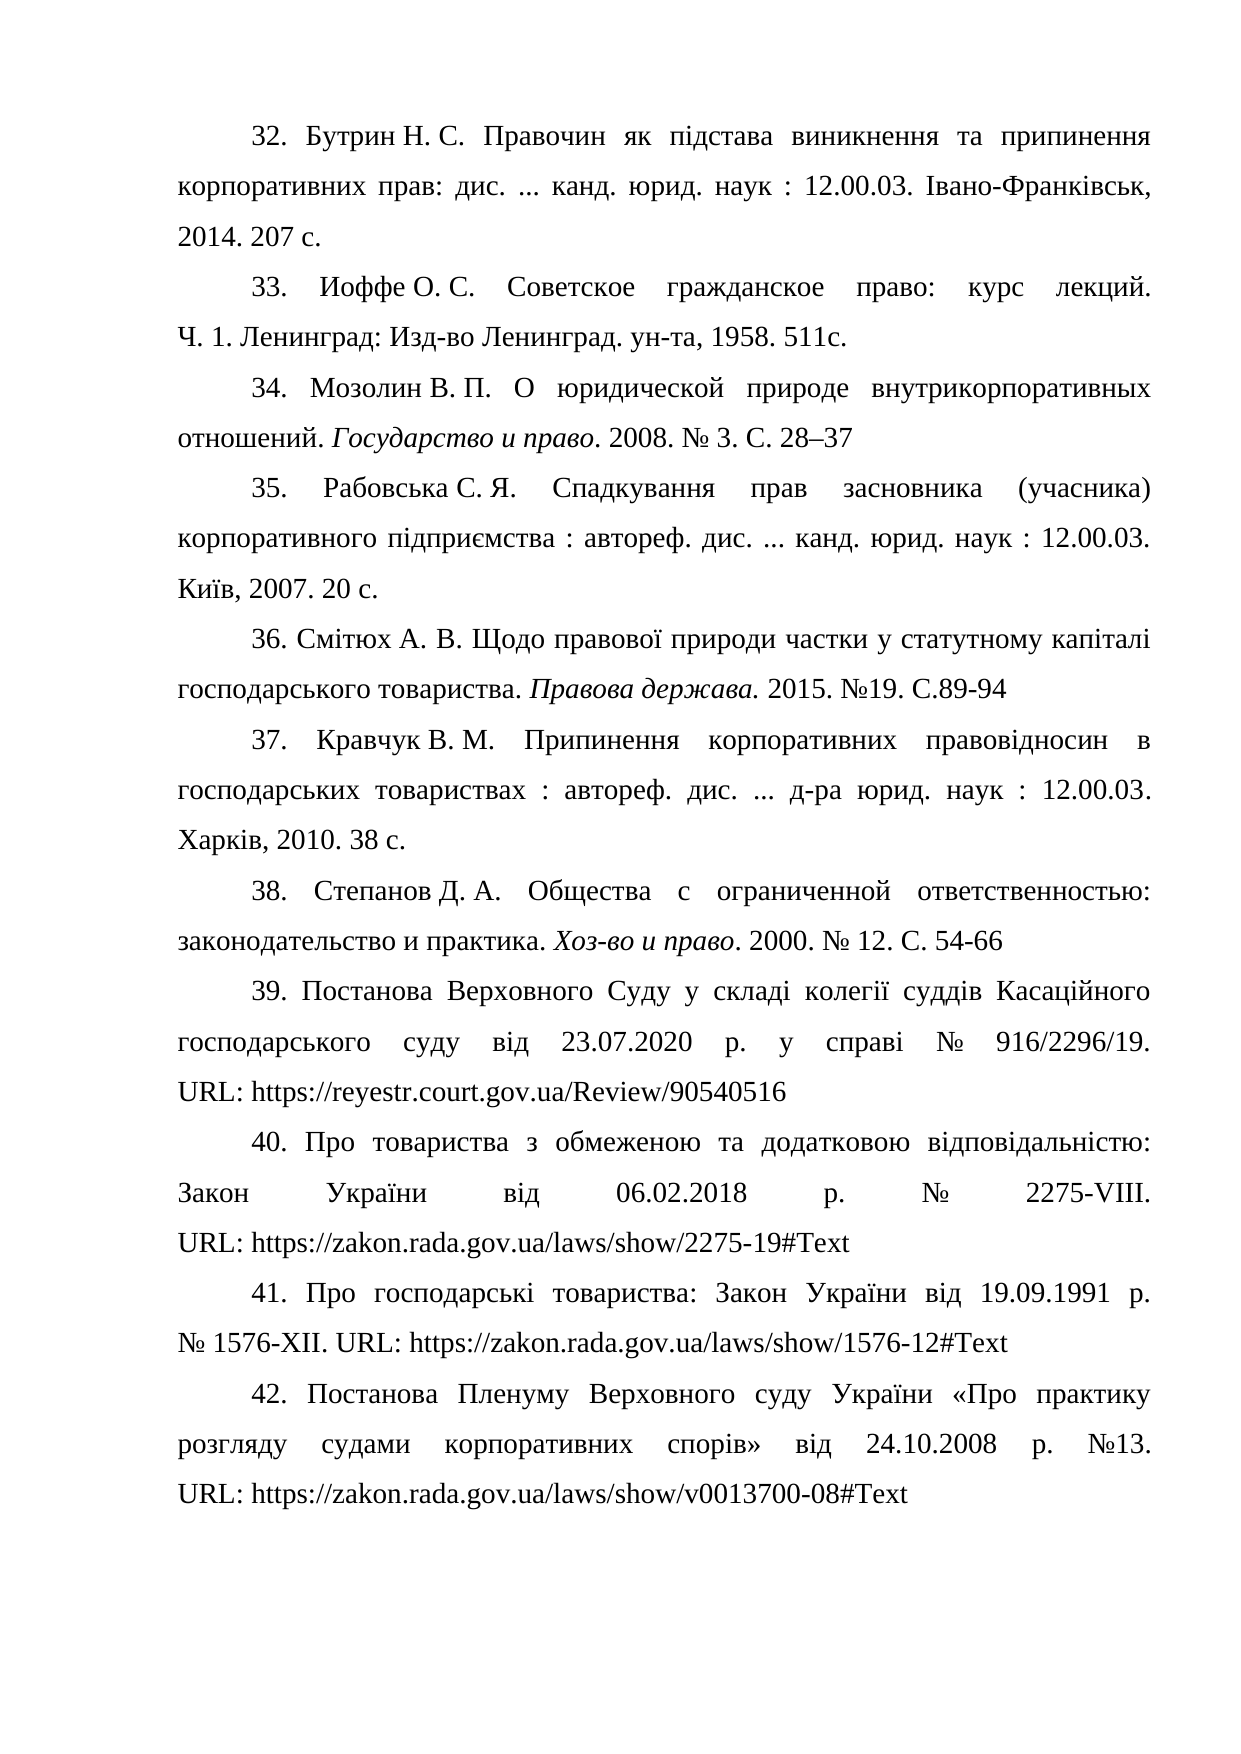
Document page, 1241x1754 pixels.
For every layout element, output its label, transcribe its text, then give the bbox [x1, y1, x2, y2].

text 34. Мозолин В. П. О юридической природе внутрикорпоративных отношений. Государство и право. 2008. № 3. С. 28–37 [177, 370, 1152, 453]
text 41. Про господарські товариства: Закон України від 19.09.1991 р. № 1576-XII. URL: https://zakon.rada.gov.ua/laws/show/1576-12#Text [177, 1275, 1152, 1359]
text 42. Постанова Пленуму Верховного суду України «Про практику розгляду судами корпоративних спорів» від 24.10.2008 р. №13. URL: https://zakon.rada.gov.ua/laws/show/v0013700-08#Text [177, 1376, 1152, 1510]
text 35. Рабовська С. Я. Спадкування прав засновника (учасника) корпоративного підприємства : автореф. дис. ... канд. юрид. наук : 12.00.03. Київ, 2007. 20 с. [177, 470, 1152, 604]
text 33. Иоффе О. С. Советское гражданское право: курс лекций. Ч. 1. Ленинград: Изд-во Ленинград. ун-та, 1958. 511с. [177, 269, 1152, 353]
text 40. Про товариства з обмеженою та додатковою відповідальністю: Закон України від 06.02.2018 р. № 2275-VIII. URL: https://zakon.rada.gov.ua/laws/show/2275-19#Text [177, 1124, 1152, 1258]
text 36. Смітюх А. В. Щодо правової природи частки у статутному капіталі господарського товариства. Правова держава. 2015. №19. С.89-94 [177, 621, 1152, 705]
text 37. Кравчук В. М. Припинення корпоративних правовідносин в господарських товариствах : автореф. дис. ... д-ра юрид. наук : 12.00.03. Харків, 2010. 38 с. [177, 722, 1152, 856]
text 32. Бутрин Н. С. Правочин як підстава виникнення та припинення корпоративних прав: дис. ... канд. юрид. наук : 12.00.03. Івано-Франківськ, 2014. 207 с. [177, 118, 1152, 252]
text 39. Постанова Верховного Суду у складі колегії суддів Касаційного господарського суду від 23.07.2020 р. у справі № 916/2296/19. URL: https://reyestr.court.gov.ua/Review/90540516 [177, 973, 1152, 1108]
text 38. Степанов Д. А. Общества с ограниченной ответственностью: законодательство и практика. Хоз-во и право. 2000. № 12. С. 54-66 [177, 873, 1152, 957]
